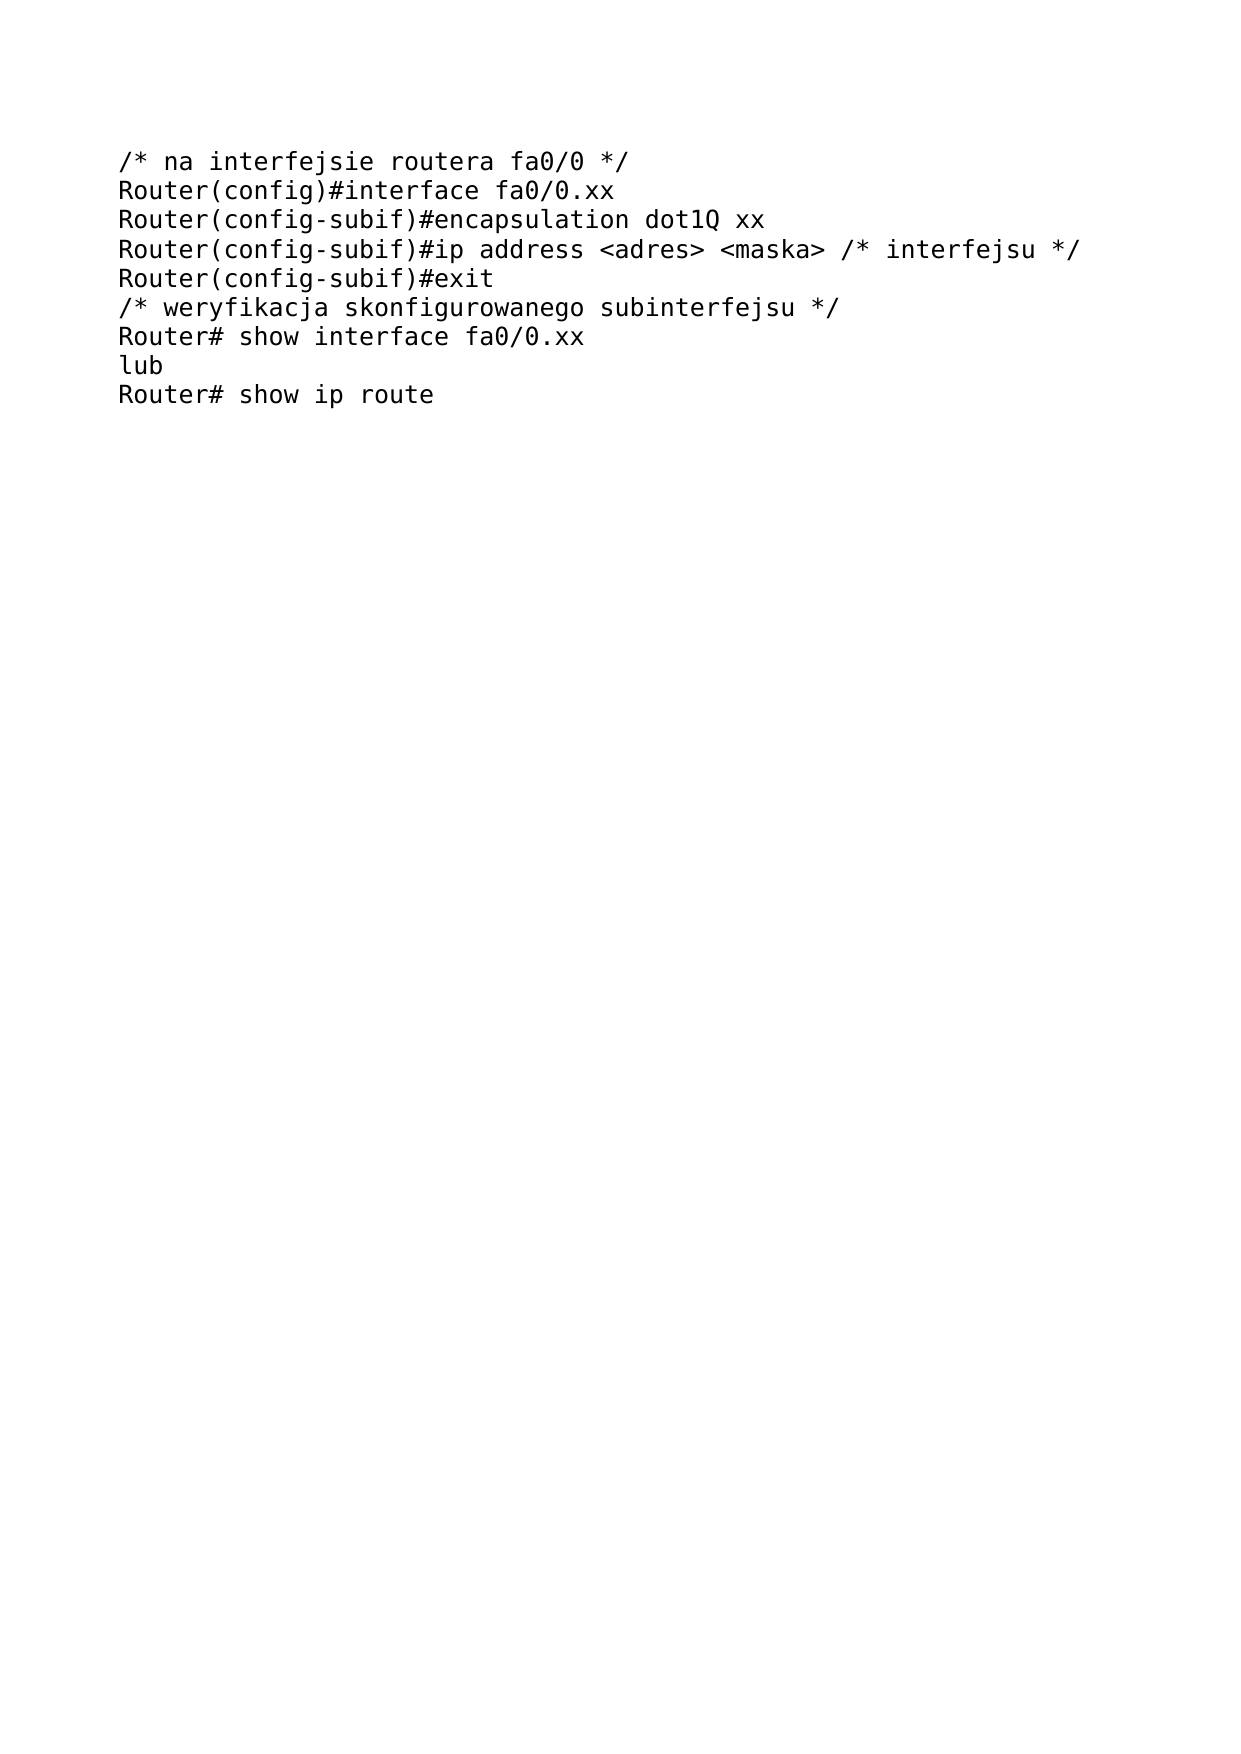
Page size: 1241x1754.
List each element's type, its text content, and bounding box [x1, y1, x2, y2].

text /* na interfejsie routera fa0/0 */ Router(config)#interface fa0/0.xx Router(config-subif)#encapsulation dot1Q xx Router(config-subif)#ip address <adres> <maska> /* interfejsu */ Router(config-subif)#exit /* weryfikacja skonfigurowanego subinterfejsu */ Router# show interface fa0/0.xx lub Router# show ip route [118, 118, 1122, 439]
